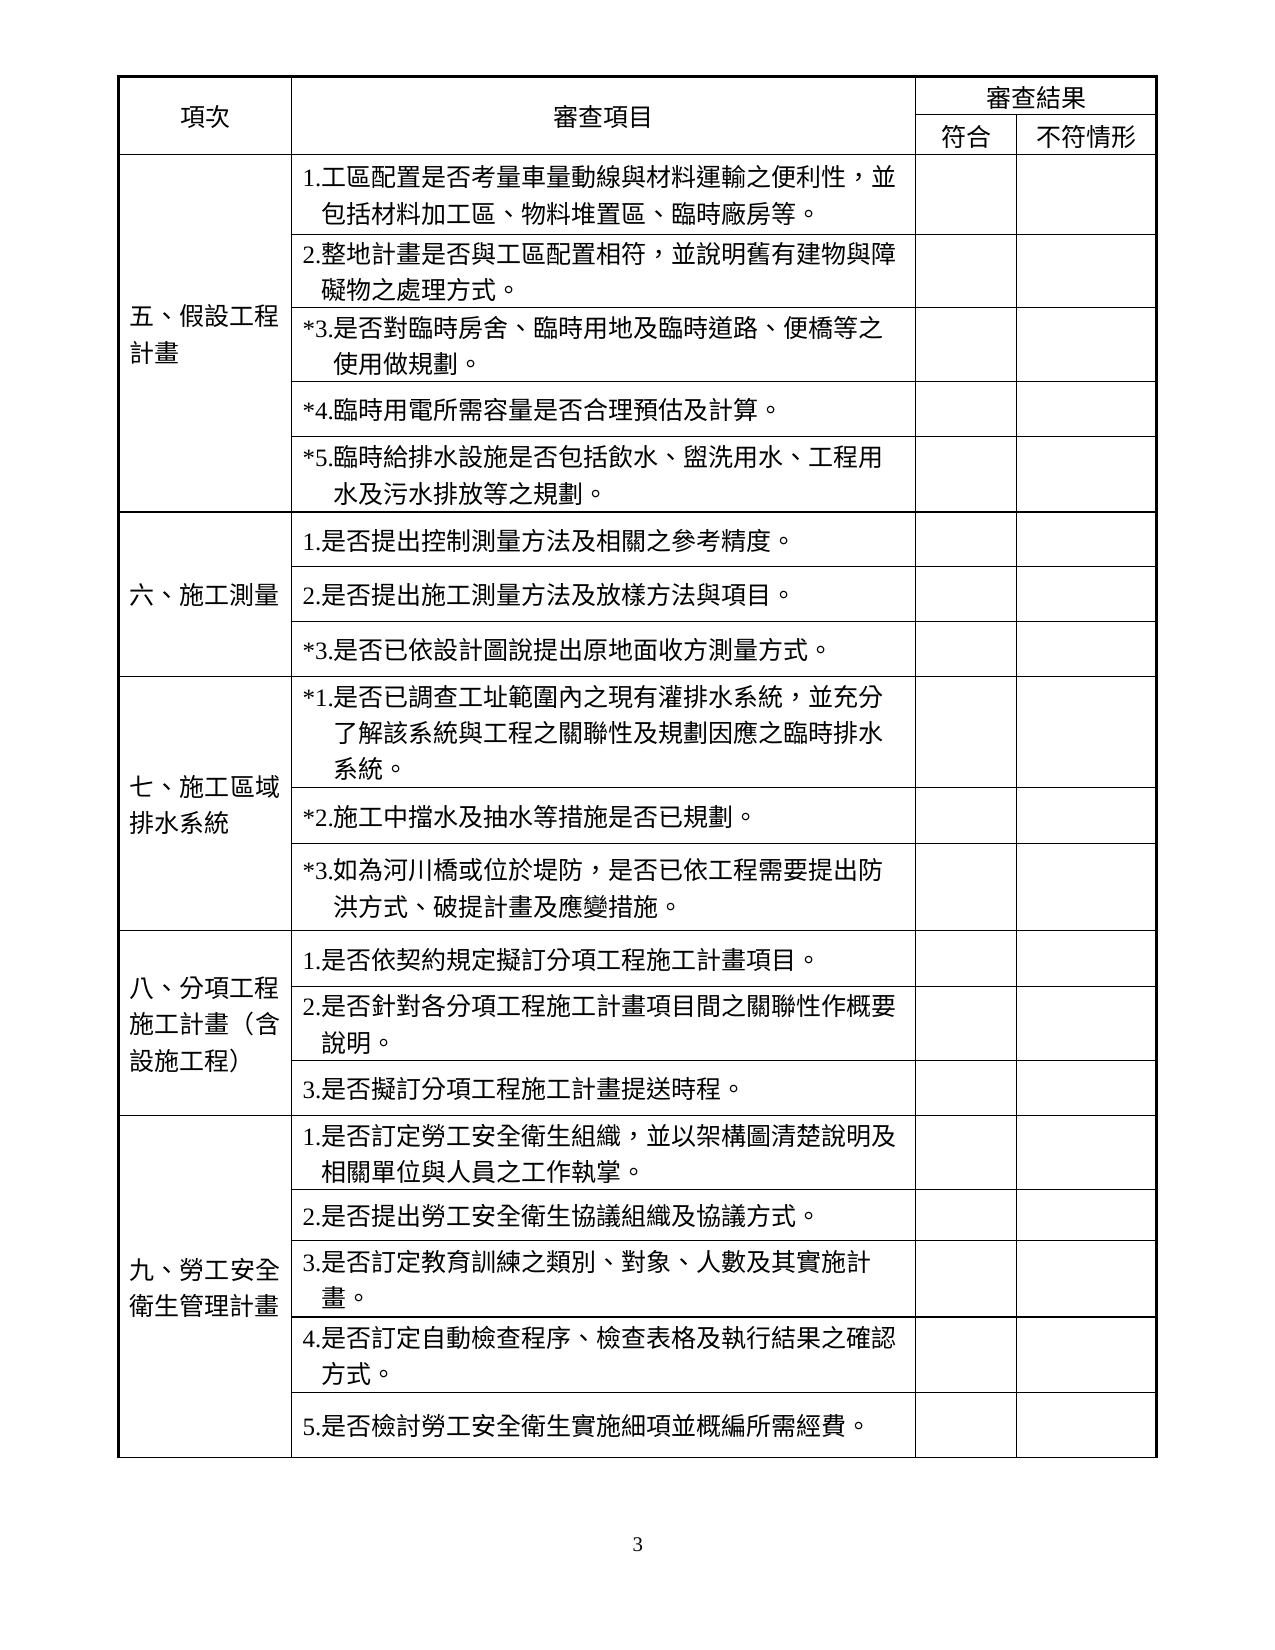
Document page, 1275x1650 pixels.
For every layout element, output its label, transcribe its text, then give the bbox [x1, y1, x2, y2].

table_cell [1017, 931, 1155, 986]
table_cell [916, 1116, 1016, 1189]
table_header 審查結果 [916, 78, 1155, 114]
table_cell 2.整地計畫是否與工區配置相符，並說明舊有建物與障礙物之處理方式。 [292, 235, 915, 307]
table_cell 六、施工測量 [120, 513, 291, 676]
table_cell [1017, 155, 1155, 233]
table_cell [916, 1318, 1016, 1392]
table_cell 七、施工區域排水系統 [120, 677, 291, 930]
table_cell [1017, 1241, 1155, 1316]
table_cell [916, 677, 1016, 787]
table_cell [916, 235, 1016, 307]
table_cell *3.是否已依設計圖說提出原地面收方測量方式。 [292, 622, 915, 676]
table_cell 3.是否訂定教育訓練之類別、對象、人數及其實施計畫。 [292, 1241, 915, 1316]
table_cell 不符情形 [1017, 115, 1155, 154]
table_cell 九、勞工安全衛生管理計畫 [120, 1116, 291, 1457]
table_cell [1017, 844, 1155, 930]
table_cell [1017, 567, 1155, 621]
table_cell 2.是否提出施工測量方法及放樣方法與項目。 [292, 567, 915, 621]
table_cell [1017, 235, 1155, 307]
table_cell [1017, 987, 1155, 1059]
table_cell [1017, 1061, 1155, 1115]
table_cell [916, 1393, 1016, 1457]
table_cell [1017, 382, 1155, 436]
table_cell 1.是否訂定勞工安全衛生組織，並以架構圖清楚說明及相關單位與人員之工作執掌。 [292, 1116, 915, 1189]
table_cell [1017, 513, 1155, 566]
table_cell *4.臨時用電所需容量是否合理預估及計算。 [292, 382, 915, 436]
table_cell [916, 844, 1016, 930]
table_cell [916, 1061, 1016, 1115]
table_cell *2.施工中擋水及抽水等措施是否已規劃。 [292, 788, 915, 843]
table_header 項次 [120, 78, 291, 154]
table_cell 3.是否擬訂分項工程施工計畫提送時程。 [292, 1061, 915, 1115]
table_cell [916, 931, 1016, 986]
table_cell [1017, 308, 1155, 381]
table_cell [916, 308, 1016, 381]
table_cell 4.是否訂定自動檢查程序、檢查表格及執行結果之確認方式。 [292, 1318, 915, 1392]
table_cell [1017, 788, 1155, 843]
table_cell [916, 1190, 1016, 1239]
table_cell [916, 987, 1016, 1059]
table_cell *1.是否已調查工址範圍內之現有灌排水系統，並充分了解該系統與工程之關聯性及規劃因應之臨時排水系統。 [292, 677, 915, 787]
table_cell [916, 155, 1016, 233]
table_cell [916, 567, 1016, 621]
table_cell [916, 788, 1016, 843]
table_cell 符合 [916, 115, 1016, 154]
table_cell [1017, 622, 1155, 676]
table_cell 5.是否檢討勞工安全衛生實施細項並概編所需經費。 [292, 1393, 915, 1457]
table_cell 2.是否提出勞工安全衛生協議組織及協議方式。 [292, 1190, 915, 1239]
table_cell [916, 437, 1016, 511]
table_cell [1017, 677, 1155, 787]
table_cell 2.是否針對各分項工程施工計畫項目間之關聯性作概要說明。 [292, 987, 915, 1059]
table_cell *3.是否對臨時房舍、臨時用地及臨時道路、便橋等之使用做規劃。 [292, 308, 915, 381]
table_cell [1017, 1190, 1155, 1239]
table_cell 五、假設工程計畫 [120, 155, 291, 511]
table_cell 1.是否提出控制測量方法及相關之參考精度。 [292, 513, 915, 566]
table_cell *3.如為河川橋或位於堤防，是否已依工程需要提出防洪方式、破提計畫及應變措施。 [292, 844, 915, 930]
table_cell [1017, 1318, 1155, 1392]
table_cell *5.臨時給排水設施是否包括飲水、盥洗用水、工程用水及污水排放等之規劃。 [292, 437, 915, 511]
table_cell [1017, 437, 1155, 511]
table_cell [1017, 1393, 1155, 1457]
table_cell 1.是否依契約規定擬訂分項工程施工計畫項目。 [292, 931, 915, 986]
table_cell 1.工區配置是否考量車量動線與材料運輸之便利性，並包括材料加工區、物料堆置區、臨時廠房等。 [292, 155, 915, 233]
table_cell [916, 382, 1016, 436]
table_cell [916, 622, 1016, 676]
table_cell 八、分項工程施工計畫（含設施工程） [120, 931, 291, 1115]
table_header 審查項目 [292, 78, 915, 154]
table_cell [916, 1241, 1016, 1316]
table_cell [1017, 1116, 1155, 1189]
table_cell [916, 513, 1016, 566]
